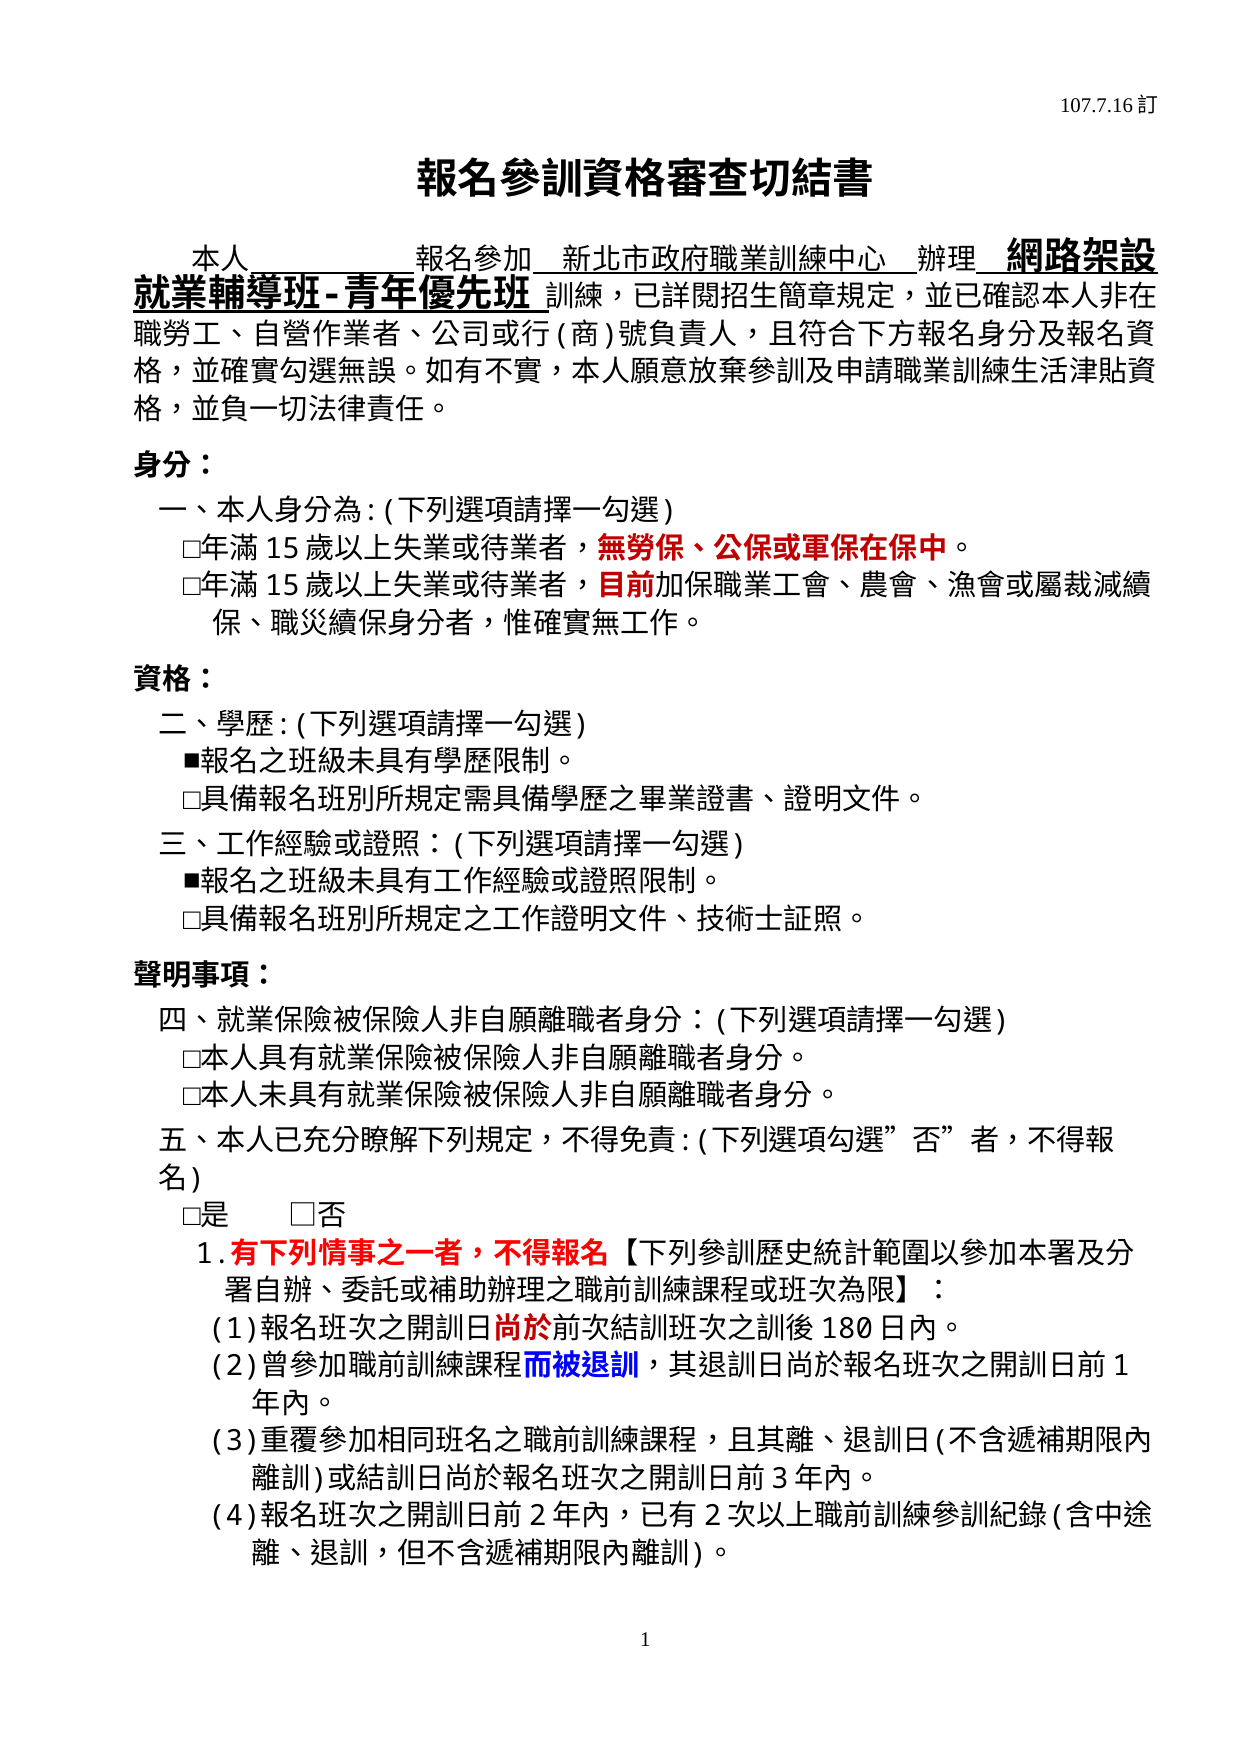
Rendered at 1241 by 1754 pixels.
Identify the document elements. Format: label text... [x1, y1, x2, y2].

text □本人未具有就業保險被保險人非自願離職者身分。 [183, 1076, 1157, 1113]
text 本人 報名參加 新北市政府職業訓練中心 辦理 網路架設就業輔導班-青年優先班 訓練，已詳閱招生簡章規定，並已確認本人非在職勞工、自營作業者、公司或行(商)號負責人，且符合下方報名身分及報名資格，並確實勾選無誤。如有不實，本人願意放棄參訓及申請職業訓練生活津貼資格，並負一切法律責任。 [133, 239, 1157, 427]
text 一、本人身分為:(下列選項請擇一勾選) [158, 491, 1157, 528]
text □年滿15歲以上失業或待業者，目前加保職業工會、農會、漁會或屬裁減續保、職災續保身分者，惟確實無工作。 [183, 566, 1157, 641]
text 身分： [133, 446, 1157, 483]
text □具備報名班別所規定之工作證明文件、技術士証照。 [183, 899, 1157, 937]
text 四、就業保險被保險人非自願離職者身分：(下列選項請擇一勾選) [158, 1001, 1157, 1038]
text 資格： [133, 659, 1157, 697]
text □具備報名班別所規定需具備學歷之畢業證書、證明文件。 [183, 779, 1157, 817]
text ■報名之班級未具有工作經驗或證照限制。 [183, 862, 1157, 899]
text 五、本人已充分瞭解下列規定，不得免責:(下列選項勾選”否”者，不得報名) [158, 1121, 1157, 1196]
text 聲明事項： [133, 956, 1157, 993]
text (1)報名班次之開訓日尚於前次結訓班次之訓後180日內。 [208, 1308, 1157, 1346]
text (4)報名班次之開訓日前2年內，已有2次以上職前訓練參訓紀錄(含中途離、退訓，但不含遞補期限內離訓)。 [208, 1496, 1157, 1571]
text □是 □否 [183, 1196, 1157, 1233]
text (3)重覆參加相同班名之職前訓練課程，且其離、退訓日(不含遞補期限內離訓)或結訓日尚於報名班次之開訓日前3年內。 [208, 1421, 1157, 1496]
text □本人具有就業保險被保險人非自願離職者身分。 [183, 1038, 1157, 1076]
text ■報名之班級未具有學歷限制。 [183, 742, 1157, 779]
text 報名參訓資格審查切結書 [133, 160, 1157, 202]
text 三、工作經驗或證照：(下列選項請擇一勾選) [158, 824, 1157, 862]
text □年滿15歲以上失業或待業者，無勞保、公保或軍保在保中。 [183, 528, 1157, 566]
text 二、學歷:(下列選項請擇一勾選) [158, 704, 1157, 742]
text 1.有下列情事之一者，不得報名【下列參訓歷史統計範圍以參加本署及分署自辦、委託或補助辦理之職前訓練課程或班次為限】： [195, 1233, 1157, 1308]
text (2)曾參加職前訓練課程而被退訓，其退訓日尚於報名班次之開訓日前1年內。 [208, 1346, 1157, 1421]
